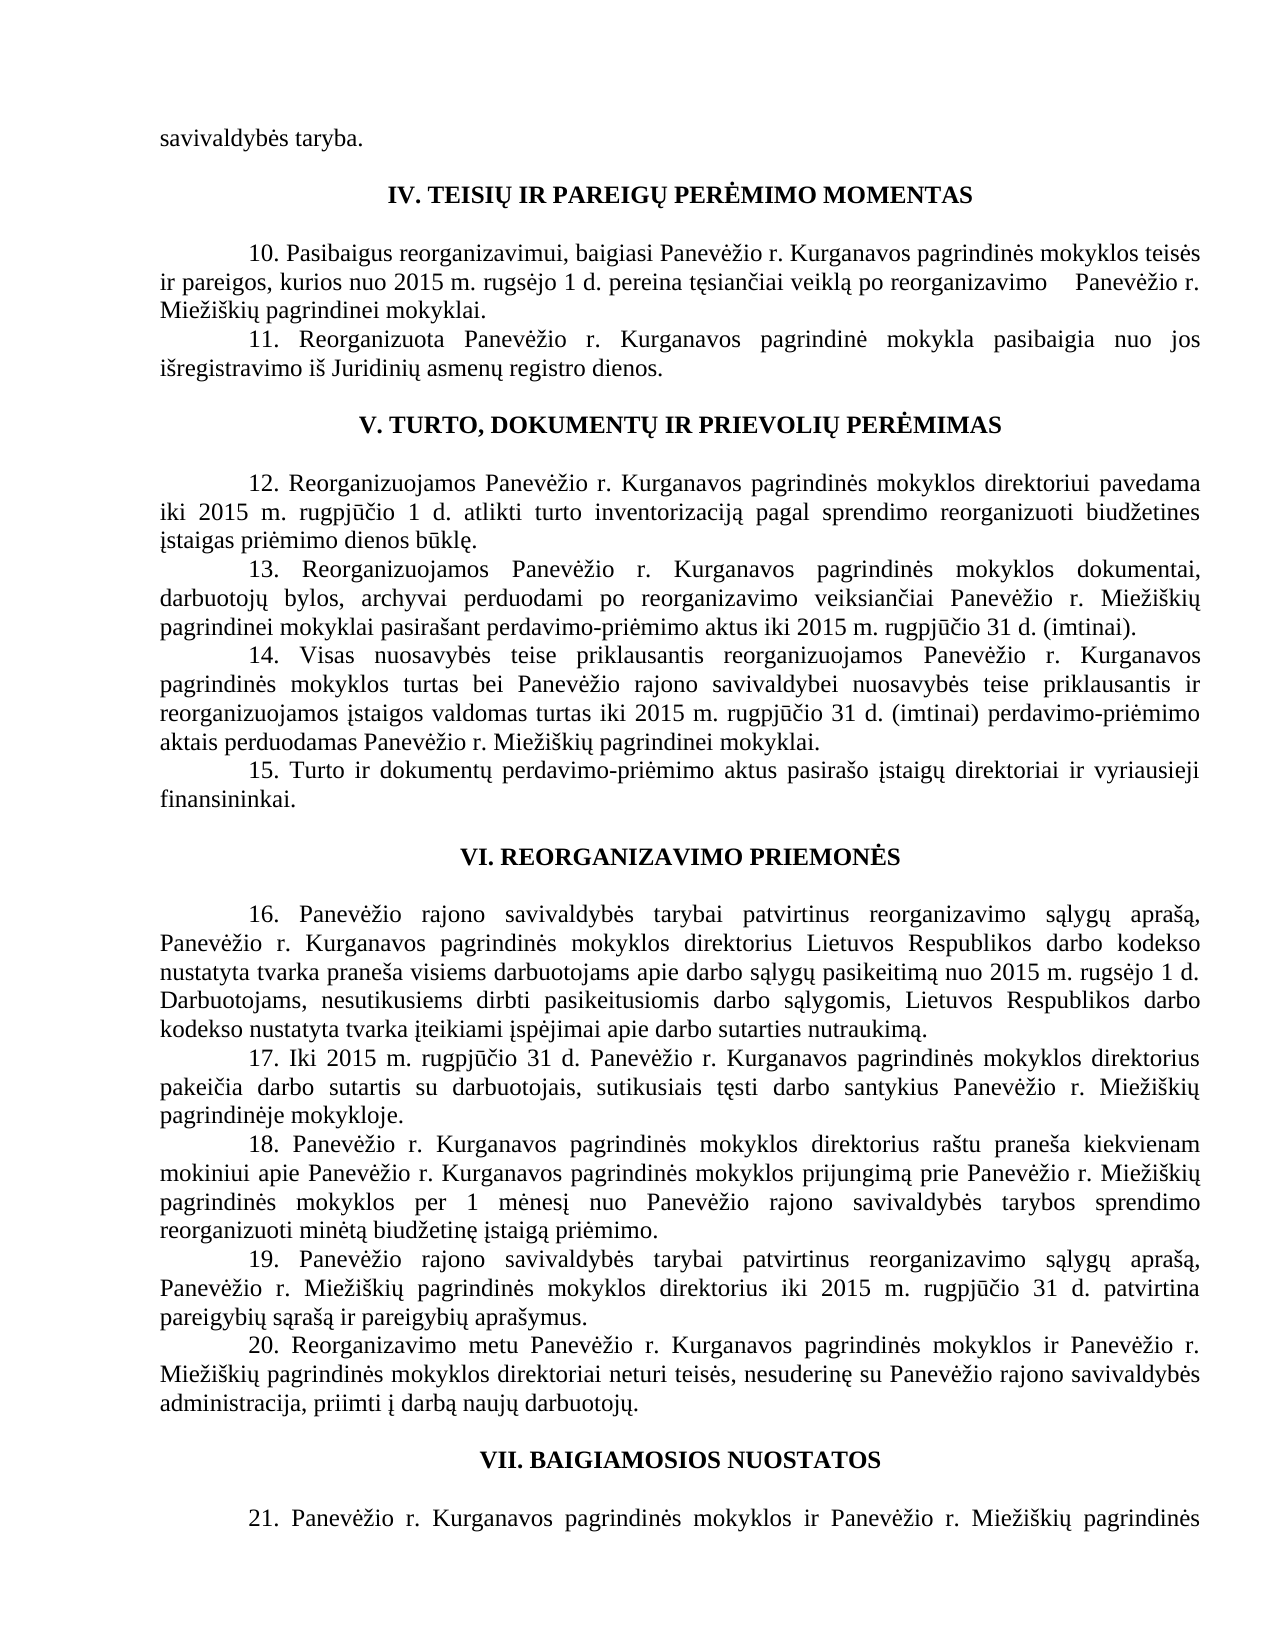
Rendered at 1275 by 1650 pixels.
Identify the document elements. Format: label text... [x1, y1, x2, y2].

text 21. Panevėžio r. Kurganavos pagrindinės mokyklos ir Panevėžio r. Miežiškių pagrindinės [159, 1503, 1201, 1532]
text 14. Visas nuosavybės teise priklausantis reorganizuojamos Panevėžio r. Kurganavos pagrindinės mokyklos turtas bei Panevėžio rajono savivaldybei nuosavybės teise priklausantis ir reorganizuojamos įstaigos valdomas turtas iki 2015 m. rugpjūčio 31 d. (imtinai) perdavimo-priėmimo aktais perduodamas Panevėžio r. Miežiškių pagrindinei mokyklai. [159, 641, 1201, 756]
text 12. Reorganizuojamos Panevėžio r. Kurganavos pagrindinės mokyklos direktoriui pavedama iki 2015 m. rugpjūčio 1 d. atlikti turto inventorizaciją pagal sprendimo reorganizuoti biudžetines įstaigas priėmimo dienos būklę. [159, 468, 1201, 554]
text 19. Panevėžio rajono savivaldybės tarybai patvirtinus reorganizavimo sąlygų aprašą, Panevėžio r. Miežiškių pagrindinės mokyklos direktorius iki 2015 m. rugpjūčio 31 d. patvirtina pareigybių sąrašą ir pareigybių aprašymus. [159, 1244, 1201, 1331]
text 10. Pasibaigus reorganizavimui, baigiasi Panevėžio r. Kurganavos pagrindinės mokyklos teisės ir pareigos, kurios nuo 2015 m. rugsėjo 1 d. pereina tęsiančiai veiklą po reorganizavimo Panevėžio r. Miežiškių pagrindinei mokyklai. [159, 238, 1201, 324]
text 20. Reorganizavimo metu Panevėžio r. Kurganavos pagrindinės mokyklos ir Panevėžio r. Miežiškių pagrindinės mokyklos direktoriai neturi teisės, nesuderinę su Panevėžio rajono savivaldybės administracija, priimti į darbą naujų darbuotojų. [159, 1331, 1201, 1417]
text savivaldybės taryba. [159, 123, 1201, 152]
text IV. TEISIŲ IR PAREIGŲ PERĖMIMO MOMENTAS [159, 181, 1201, 209]
text 15. Turto ir dokumentų perdavimo-priėmimo aktus pasirašo įstaigų direktoriai ir vyriausieji finansininkai. [159, 756, 1201, 813]
text 16. Panevėžio rajono savivaldybės tarybai patvirtinus reorganizavimo sąlygų aprašą, Panevėžio r. Kurganavos pagrindinės mokyklos direktorius Lietuvos Respublikos darbo kodekso nustatyta tvarka praneša visiems darbuotojams apie darbo sąlygų pasikeitimą nuo 2015 m. rugsėjo 1 d. Darbuotojams, nesutikusiems dirbti pasikeitusiomis darbo sąlygomis, Lietuvos Respublikos darbo kodekso nustatyta tvarka įteikiami įspėjimai apie darbo sutarties nutraukimą. [159, 899, 1201, 1043]
text V. TURTO, DOKUMENTŲ IR PRIEVOLIŲ PERĖMIMAS [159, 411, 1201, 439]
text 17. Iki 2015 m. rugpjūčio 31 d. Panevėžio r. Kurganavos pagrindinės mokyklos direktorius pakeičia darbo sutartis su darbuotojais, sutikusiais tęsti darbo santykius Panevėžio r. Miežiškių pagrindinėje mokykloje. [159, 1043, 1201, 1129]
text 11. Reorganizuota Panevėžio r. Kurganavos pagrindinė mokykla pasibaigia nuo jos išregistravimo iš Juridinių asmenų registro dienos. [159, 324, 1201, 382]
text 18. Panevėžio r. Kurganavos pagrindinės mokyklos direktorius raštu praneša kiekvienam mokiniui apie Panevėžio r. Kurganavos pagrindinės mokyklos prijungimą prie Panevėžio r. Miežiškių pagrindinės mokyklos per 1 mėnesį nuo Panevėžio rajono savivaldybės tarybos sprendimo reorganizuoti minėtą biudžetinę įstaigą priėmimo. [159, 1129, 1201, 1244]
text 13. Reorganizuojamos Panevėžio r. Kurganavos pagrindinės mokyklos dokumentai, darbuotojų bylos, archyvai perduodami po reorganizavimo veiksiančiai Panevėžio r. Miežiškių pagrindinei mokyklai pasirašant perdavimo-priėmimo aktus iki 2015 m. rugpjūčio 31 d. (imtinai). [159, 554, 1201, 641]
text VI. REORGANIZAVIMO PRIEMONĖS [159, 842, 1201, 871]
text VII. BAIGIAMOSIOS NUOSTATOS [159, 1446, 1201, 1474]
